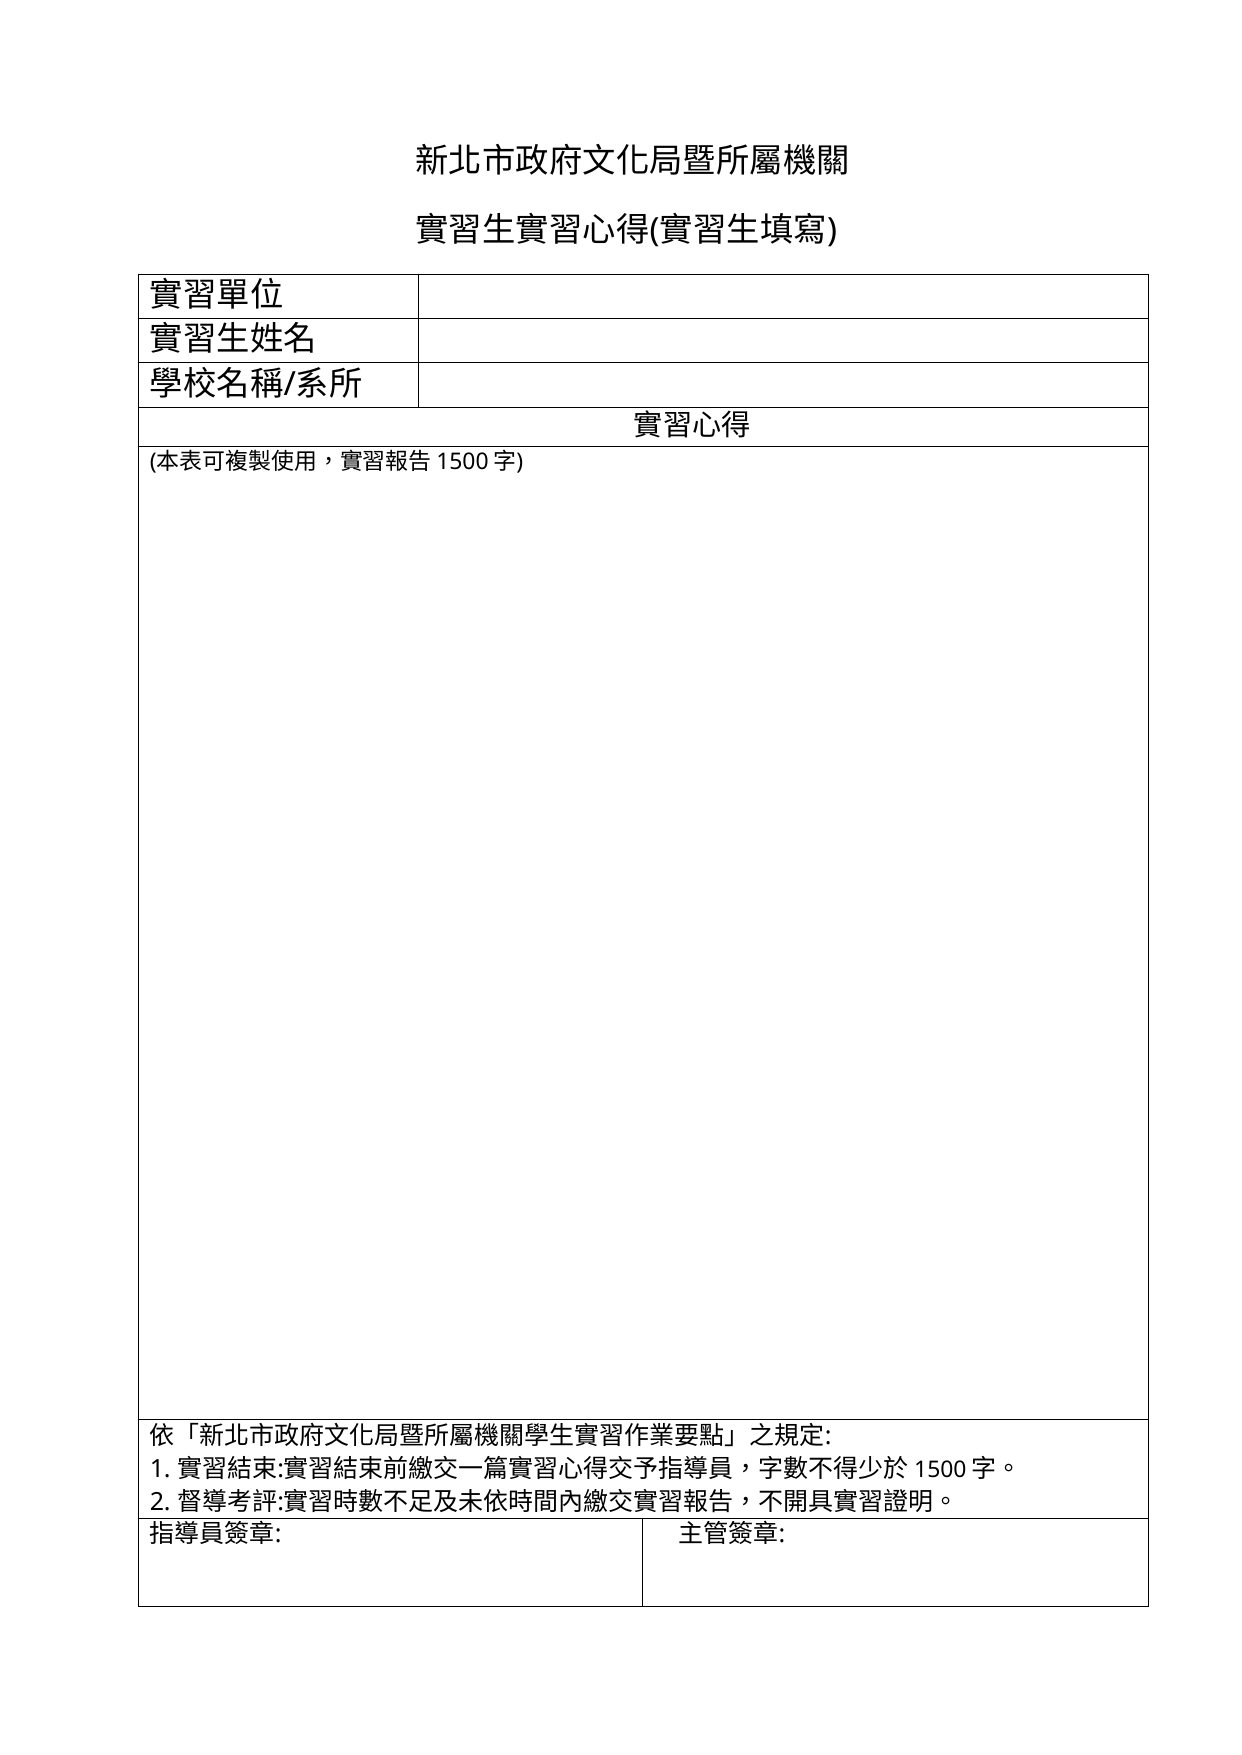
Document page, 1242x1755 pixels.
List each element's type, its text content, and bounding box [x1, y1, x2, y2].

text 實習生實習心得(實習生填寫) [415, 203, 1164, 251]
table_cell (本表可複製使用，實習報告1500字) [139, 447, 1148, 1419]
table_header 實習單位 [139, 275, 418, 318]
table_cell 依「新北市政府文化局暨所屬機關學生實習作業要點」之規定: 1. 實習結束:實習結束前繳交一篇實習心得交予指導員，字數不得少於1500字。 2. 督導考評:實習時數不足及未依時間內繳交實習報告，不開具實習證明。 [139, 1420, 1148, 1517]
table_cell 學校名稱/系所 [139, 363, 418, 407]
text 新北市政府文化局暨所屬機關 [415, 135, 1164, 177]
table_header [419, 275, 1148, 318]
table_cell [419, 363, 1148, 407]
table_cell 實習心得 [139, 408, 1148, 446]
table_cell 實習生姓名 [139, 319, 418, 362]
table_cell 指導員簽章: [139, 1519, 642, 1606]
table_cell [419, 319, 1148, 362]
table_cell 主管簽章: [643, 1519, 1148, 1606]
